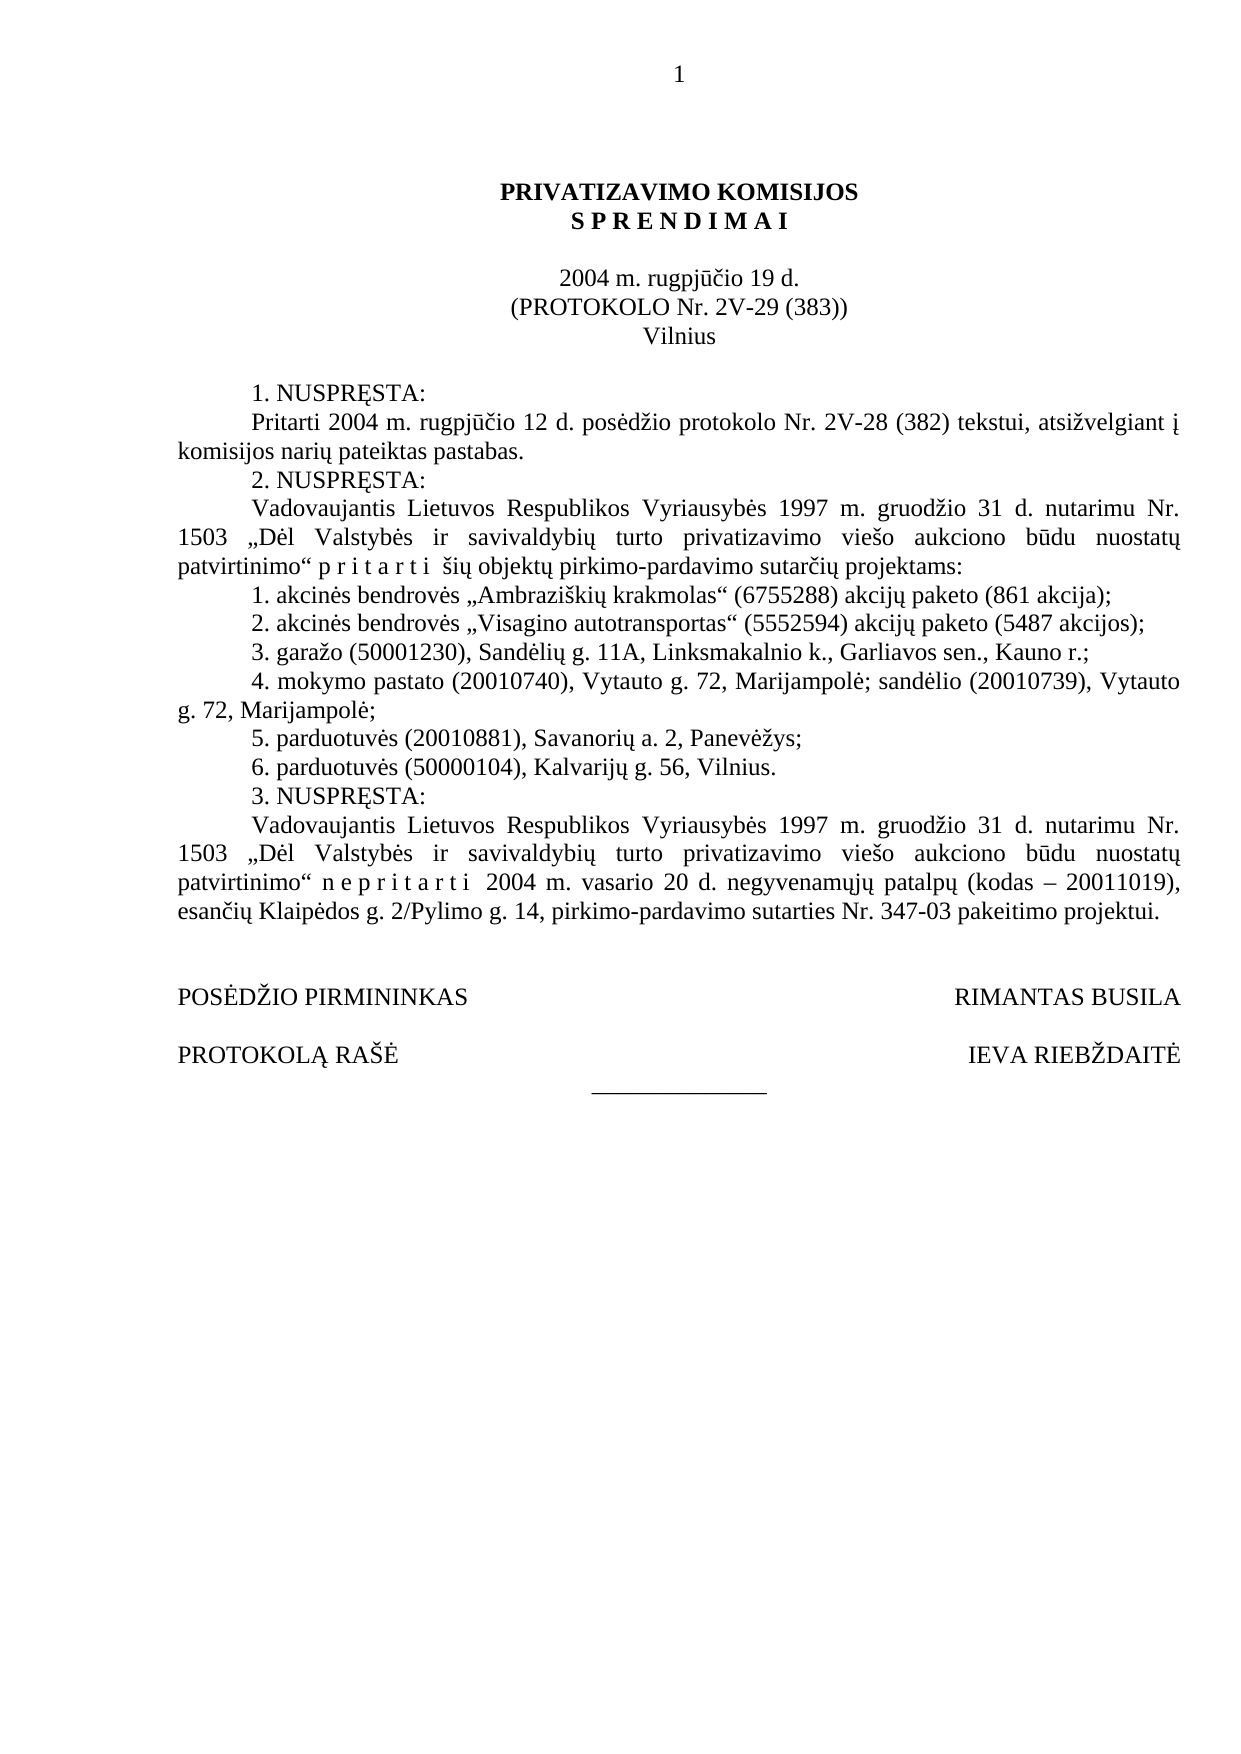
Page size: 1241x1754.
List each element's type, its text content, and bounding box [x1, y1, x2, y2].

text PRIVATIZAVIMO KOMISIJOS [177, 177, 1181, 206]
text Vadovaujantis Lietuvos Respublikos Vyriausybės 1997 m. gruodžio 31 d. nutarimu Nr. 1503 „Dėl Valstybės ir savivaldybių turto privatizavimo viešo aukciono būdu nuostatų patvirtinimo“ pritarti šių objektų pirkimo-pardavimo sutarčių projektams: [177, 493, 1181, 580]
text 5. parduotuvės (20010881), Savanorių a. 2, Panevėžys; [177, 723, 1181, 752]
text 3. garažo (50001230), Sandėlių g. 11A, Linksmakalnio k., Garliavos sen., Kauno r.; [177, 637, 1181, 666]
text 2004 m. rugpjūčio 19 d. [177, 263, 1181, 292]
text 1. akcinės bendrovės „Ambraziškių krakmolas“ (6755288) akcijų paketo (861 akcija); [177, 580, 1181, 608]
text ______________ [177, 1068, 1181, 1097]
text PROTOKOLĄ RAŠĖ IEVA RIEBŽDAITĖ [177, 1040, 1181, 1068]
text 6. parduotuvės (50000104), Kalvarijų g. 56, Vilnius. [177, 752, 1181, 781]
text Pritarti 2004 m. rugpjūčio 12 d. posėdžio protokolo Nr. 2V-28 (382) tekstui, atsižvelgiant į komisijos narių pateiktas pastabas. [177, 407, 1181, 465]
text SPRENDIMAI [177, 206, 1181, 235]
text 2. akcinės bendrovės „Visagino autotransportas“ (5552594) akcijų paketo (5487 akcijos); [177, 608, 1181, 637]
text POSĖDŽIO PIRMININKAS RIMANTAS BUSILA [177, 982, 1181, 1011]
text (PROTOKOLO Nr. 2V-29 (383)) [177, 292, 1181, 321]
text 2. NUSPRĘSTA: [177, 465, 1181, 493]
text 1. NUSPRĘSTA: [177, 378, 1181, 407]
text Vadovaujantis Lietuvos Respublikos Vyriausybės 1997 m. gruodžio 31 d. nutarimu Nr. 1503 „Dėl Valstybės ir savivaldybių turto privatizavimo viešo aukciono būdu nuostatų patvirtinimo“ nepritarti 2004 m. vasario 20 d. negyvenamųjų patalpų (kodas – 20011019), esančių Klaipėdos g. 2/Pylimo g. 14, pirkimo-pardavimo sutarties Nr. 347-03 pakeitimo projektui. [177, 810, 1181, 925]
text 4. mokymo pastato (20010740), Vytauto g. 72, Marijampolė; sandėlio (20010739), Vytauto g. 72, Marijampolė; [177, 666, 1181, 723]
text 3. NUSPRĘSTA: [177, 781, 1181, 810]
text Vilnius [177, 321, 1181, 350]
